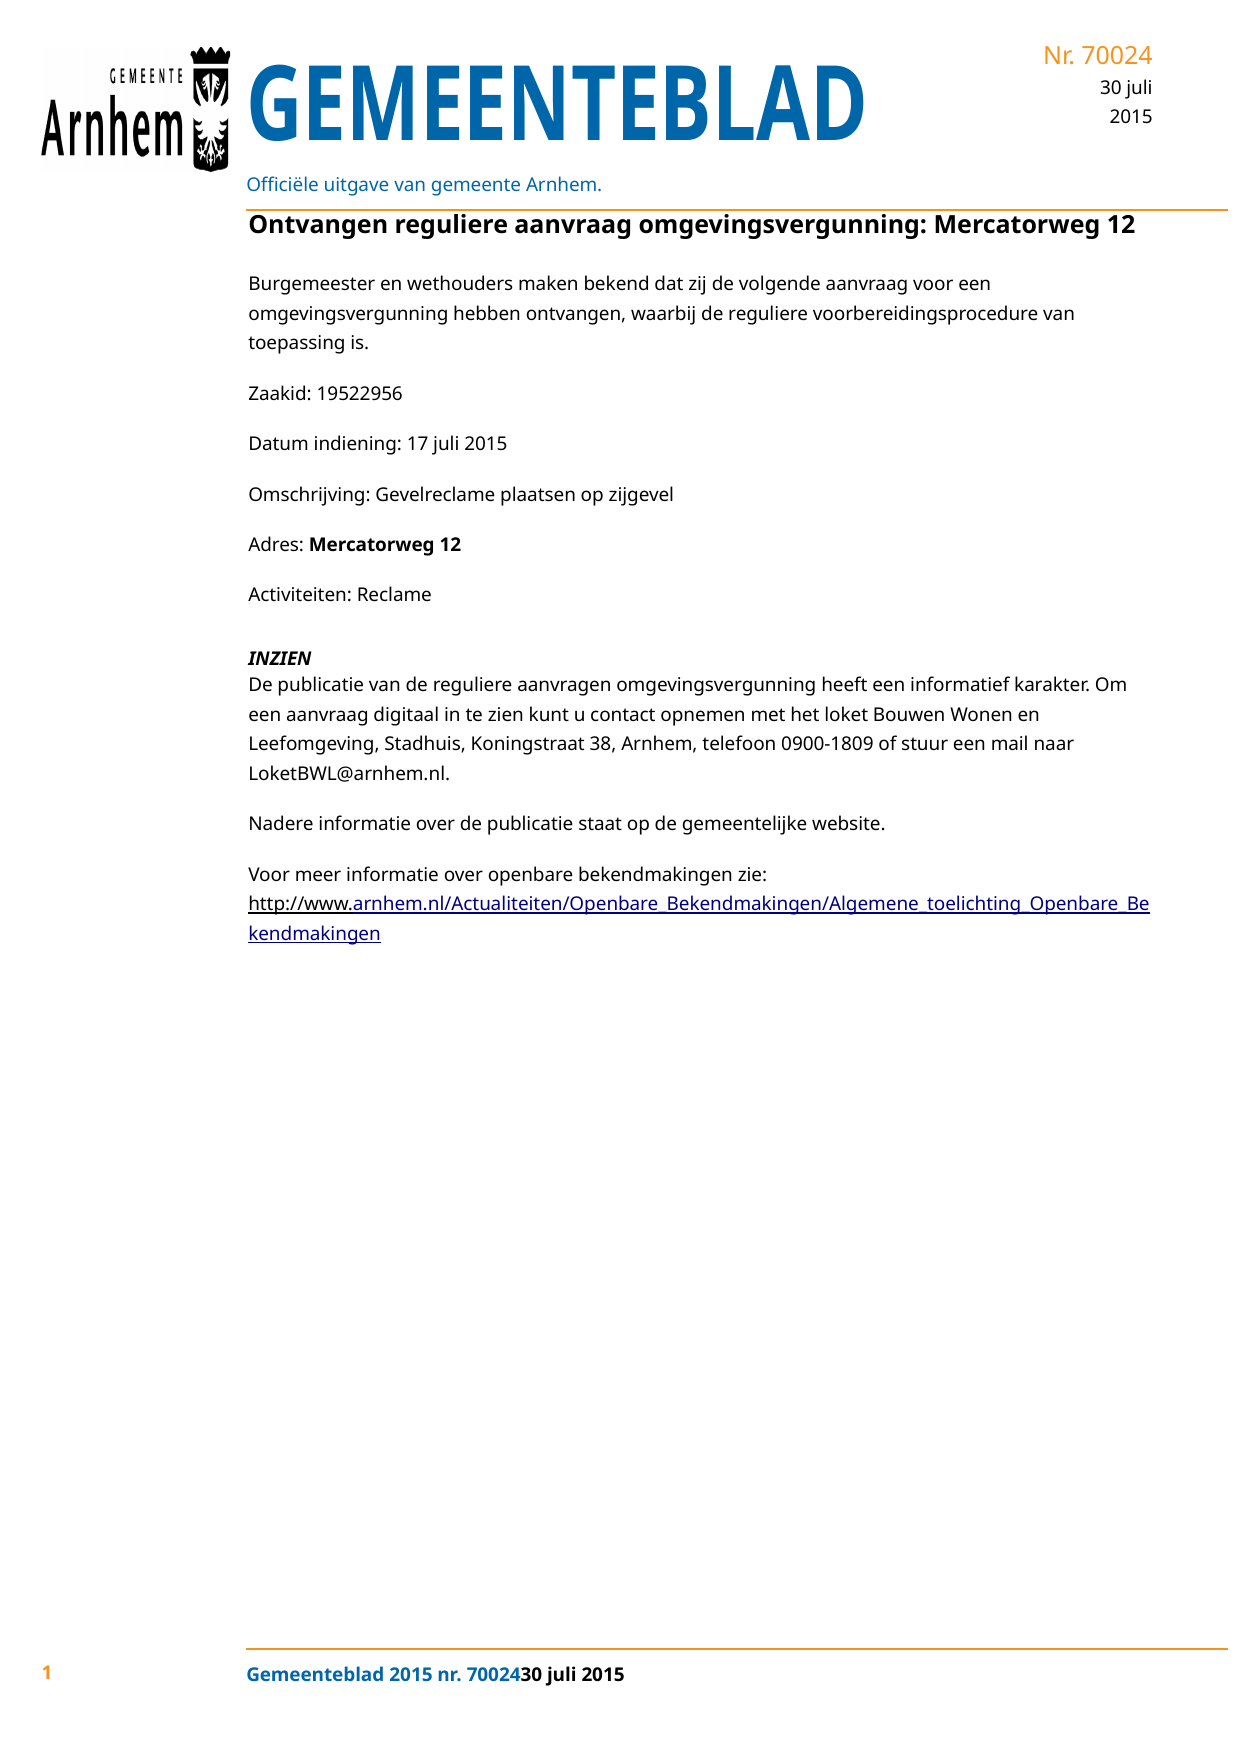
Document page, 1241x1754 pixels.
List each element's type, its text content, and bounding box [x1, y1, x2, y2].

text Burgemeester en wethouders maken bekend dat zij de volgende aanvraag voor een omgevingsvergunning hebben ontvangen, waarbij de reguliere voorbereidingsprocedure van toepassing is. [248, 270, 1152, 355]
text INZIEN [248, 646, 1152, 671]
picture [41, 47, 231, 172]
text Activiteiten: Reclame [248, 582, 1152, 607]
text Adres: Mercatorweg 12 [248, 531, 1152, 557]
text De publicatie van de reguliere aanvragen omgevingsvergunning heeft een informatief karakter. Om een aanvraag digitaal in te zien kunt u contact opnemen met het loket Bouwen Wonen en Leefomgeving, Stadhuis, Koningstraat 38, Arnhem, telefoon 0900-1809 of stuur een mail naar LoketBWL@arnhem.nl. [248, 671, 1152, 786]
text Voor meer informatie over openbare bekendmakingen zie: http://www.arnhem.nl/Actualiteiten/Openbare_Bekendmakingen/Algemene_toelichting_Openbare_Bekendmakingen [248, 861, 1152, 946]
text Datum indiening: 17 juli 2015 [248, 430, 1152, 456]
text Zaakid: 19522956 [248, 380, 1152, 406]
text Nadere informatie over de publicatie staat op de gemeentelijke website. [248, 810, 1152, 836]
text Omschrijving: Gevelreclame plaatsen op zijgevel [248, 481, 1152, 506]
text Ontvangen reguliere aanvraag omgevingsvergunning: Mercatorweg 12 [248, 211, 1152, 241]
